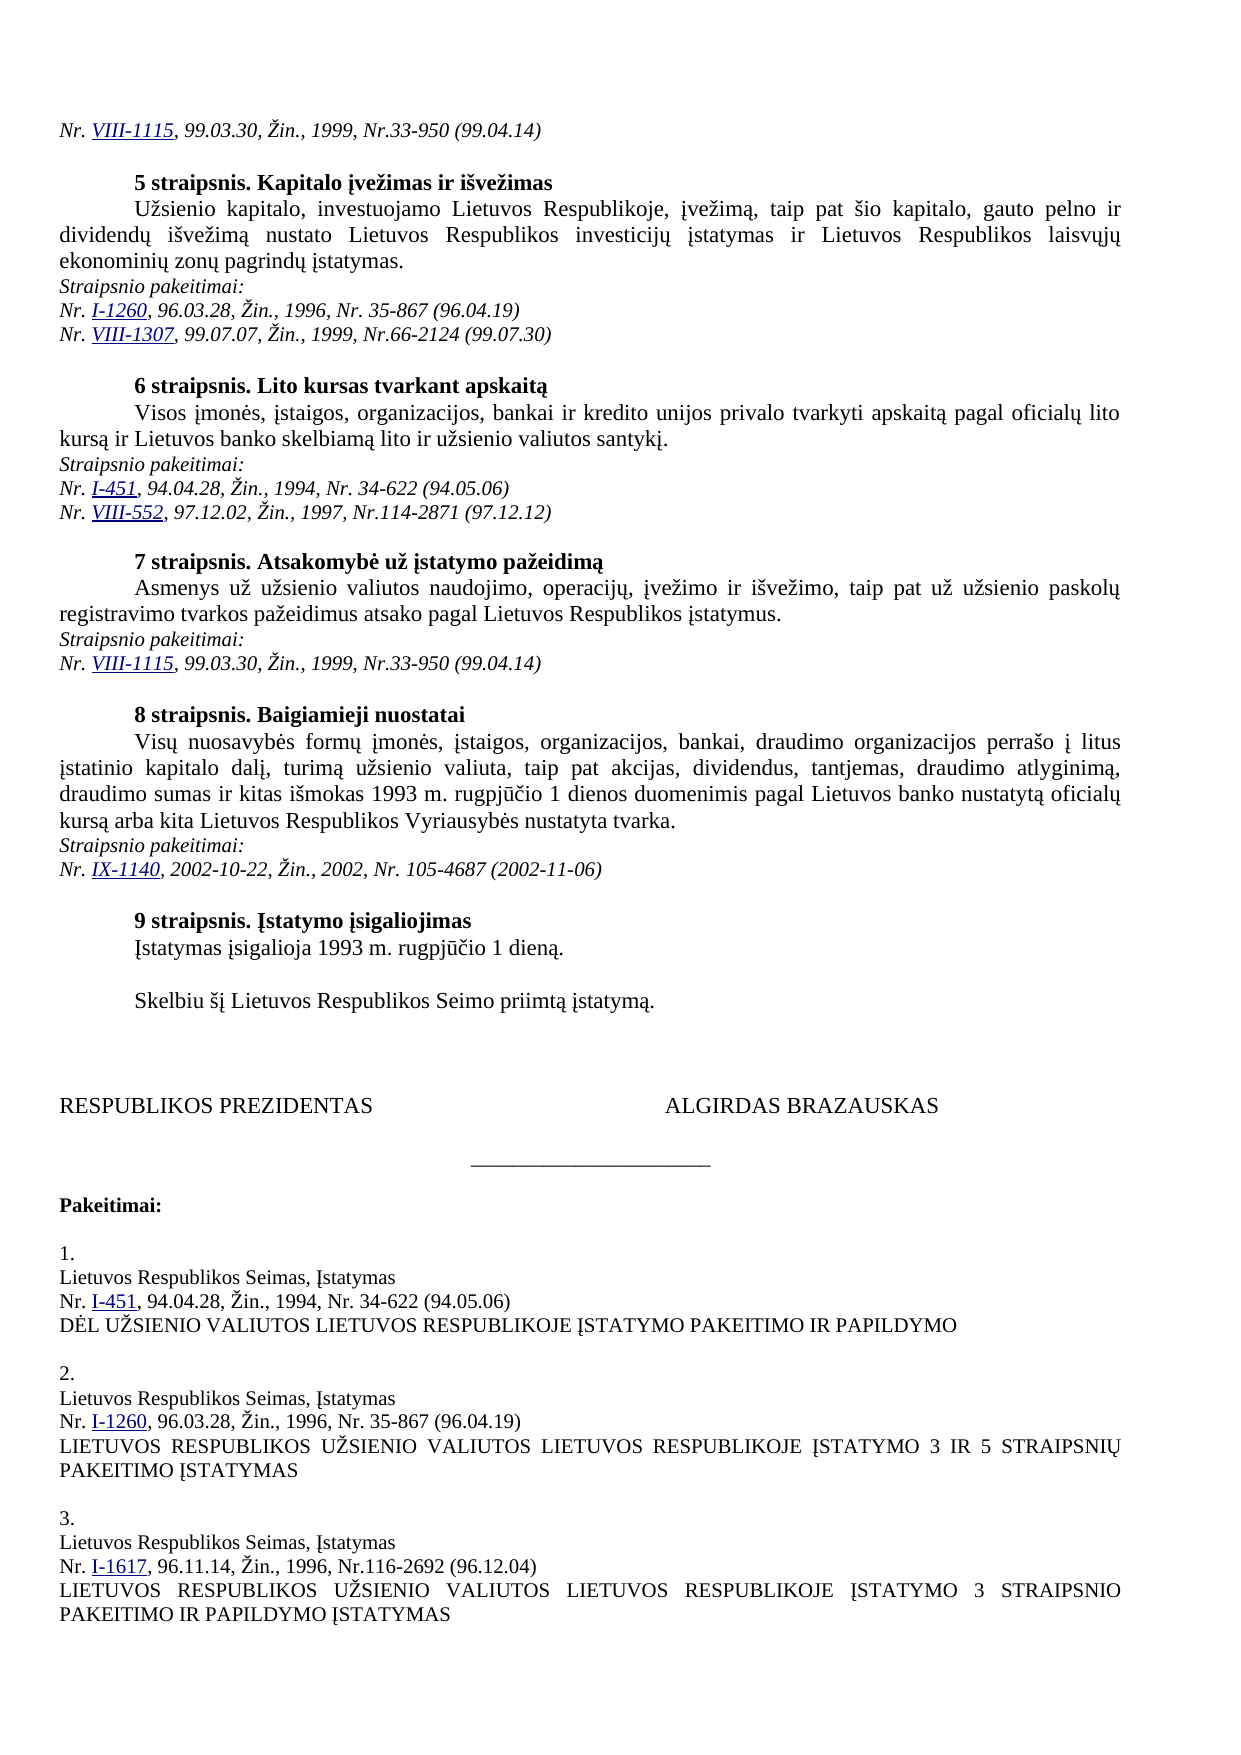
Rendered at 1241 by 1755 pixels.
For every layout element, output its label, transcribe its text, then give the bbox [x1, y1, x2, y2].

text 9 straipsnis. Įstatymo įsigaliojimas [59, 908, 1122, 934]
text RESPUBLIKOS PREZIDENTAS ALGIRDAS BRAZAUSKAS [59, 1092, 1122, 1118]
text Nr. IX-1140, 2002-10-22, Žin., 2002, Nr. 105-4687 (2002-11-06) [59, 857, 1122, 881]
text Nr. VIII-1307, 99.07.07, Žin., 1999, Nr.66-2124 (99.07.30) [59, 322, 1122, 346]
text Straipsnio pakeitimai: [59, 833, 1122, 857]
text Lietuvos Respublikos Seimas, Įstatymas [59, 1385, 1122, 1409]
text Straipsnio pakeitimai: [59, 274, 1122, 298]
text Nr. VIII-552, 97.12.02, Žin., 1997, Nr.114-2871 (97.12.12) [59, 500, 1122, 524]
text Nr. I-1260, 96.03.28, Žin., 1996, Nr. 35-867 (96.04.19) [59, 1409, 1122, 1433]
text LIETUVOS RESPUBLIKOS UŽSIENIO VALIUTOS LIETUVOS RESPUBLIKOJE ĮSTATYMO 3 IR 5 STRAIPSNIŲ PAKEITIMO ĮSTATYMAS [59, 1433, 1122, 1482]
text Nr. VIII-1115, 99.03.30, Žin., 1999, Nr.33-950 (99.04.14) [59, 651, 1122, 675]
text Įstatymas įsigalioja 1993 m. rugpjūčio 1 dieną. [59, 934, 1122, 960]
text _______________________ [59, 1145, 1122, 1169]
text Nr. I-1260, 96.03.28, Žin., 1996, Nr. 35-867 (96.04.19) [59, 298, 1122, 322]
text Asmenys už užsienio valiutos naudojimo, operacijų, įvežimo ir išvežimo, taip pat už užsienio paskolų registravimo tvarkos pažeidimus atsako pagal Lietuvos Respublikos įstatymus. [59, 574, 1122, 627]
text 2. [59, 1361, 1122, 1385]
text Lietuvos Respublikos Seimas, Įstatymas [59, 1265, 1122, 1289]
text 8 straipsnis. Baigiamieji nuostatai [59, 701, 1122, 728]
text 7 straipsnis. Atsakomybė už įstatymo pažeidimą [59, 548, 1122, 574]
text Straipsnio pakeitimai: [59, 627, 1122, 651]
text DĖL UŽSIENIO VALIUTOS LIETUVOS RESPUBLIKOJE ĮSTATYMO PAKEITIMO IR PAPILDYMO [59, 1313, 1122, 1337]
text 3. [59, 1506, 1122, 1530]
text Visos įmonės, įstaigos, organizacijos, bankai ir kredito unijos privalo tvarkyti apskaitą pagal oficialų lito kursą ir Lietuvos banko skelbiamą lito ir užsienio valiutos santykį. [59, 399, 1122, 452]
text Straipsnio pakeitimai: [59, 452, 1122, 476]
text Visų nuosavybės formų įmonės, įstaigos, organizacijos, bankai, draudimo organizacijos perrašo į litus įstatinio kapitalo dalį, turimą užsienio valiuta, taip pat akcijas, dividendus, tantjemas, draudimo atlyginimą, draudimo sumas ir kitas išmokas 1993 m. rugpjūčio 1 dienos duomenimis pagal Lietuvos banko nustatytą oficialų kursą arba kita Lietuvos Respublikos Vyriausybės nustatyta tvarka. [59, 728, 1122, 833]
text 5 straipsnis. Kapitalo įvežimas ir išvežimas [59, 168, 1122, 195]
text Nr. VIII-1115, 99.03.30, Žin., 1999, Nr.33-950 (99.04.14) [59, 118, 1122, 142]
text Skelbiu šį Lietuvos Respublikos Seimo priimtą įstatymą. [59, 987, 1122, 1013]
text Pakeitimai: [59, 1193, 1122, 1217]
text Lietuvos Respublikos Seimas, Įstatymas [59, 1530, 1122, 1554]
text 6 straipsnis. Lito kursas tvarkant apskaitą [59, 372, 1122, 399]
text Nr. I-451, 94.04.28, Žin., 1994, Nr. 34-622 (94.05.06) [59, 1289, 1122, 1313]
text Nr. I-1617, 96.11.14, Žin., 1996, Nr.116-2692 (96.12.04) [59, 1554, 1122, 1578]
text Nr. I-451, 94.04.28, Žin., 1994, Nr. 34-622 (94.05.06) [59, 476, 1122, 500]
text LIETUVOS RESPUBLIKOS UŽSIENIO VALIUTOS LIETUVOS RESPUBLIKOJE ĮSTATYMO 3 STRAIPSNIO PAKEITIMO IR PAPILDYMO ĮSTATYMAS [59, 1578, 1122, 1626]
text 1. [59, 1241, 1122, 1265]
text Užsienio kapitalo, investuojamo Lietuvos Respublikoje, įvežimą, taip pat šio kapitalo, gauto pelno ir dividendų išvežimą nustato Lietuvos Respublikos investicijų įstatymas ir Lietuvos Respublikos laisvųjų ekonominių zonų pagrindų įstatymas. [59, 195, 1122, 274]
